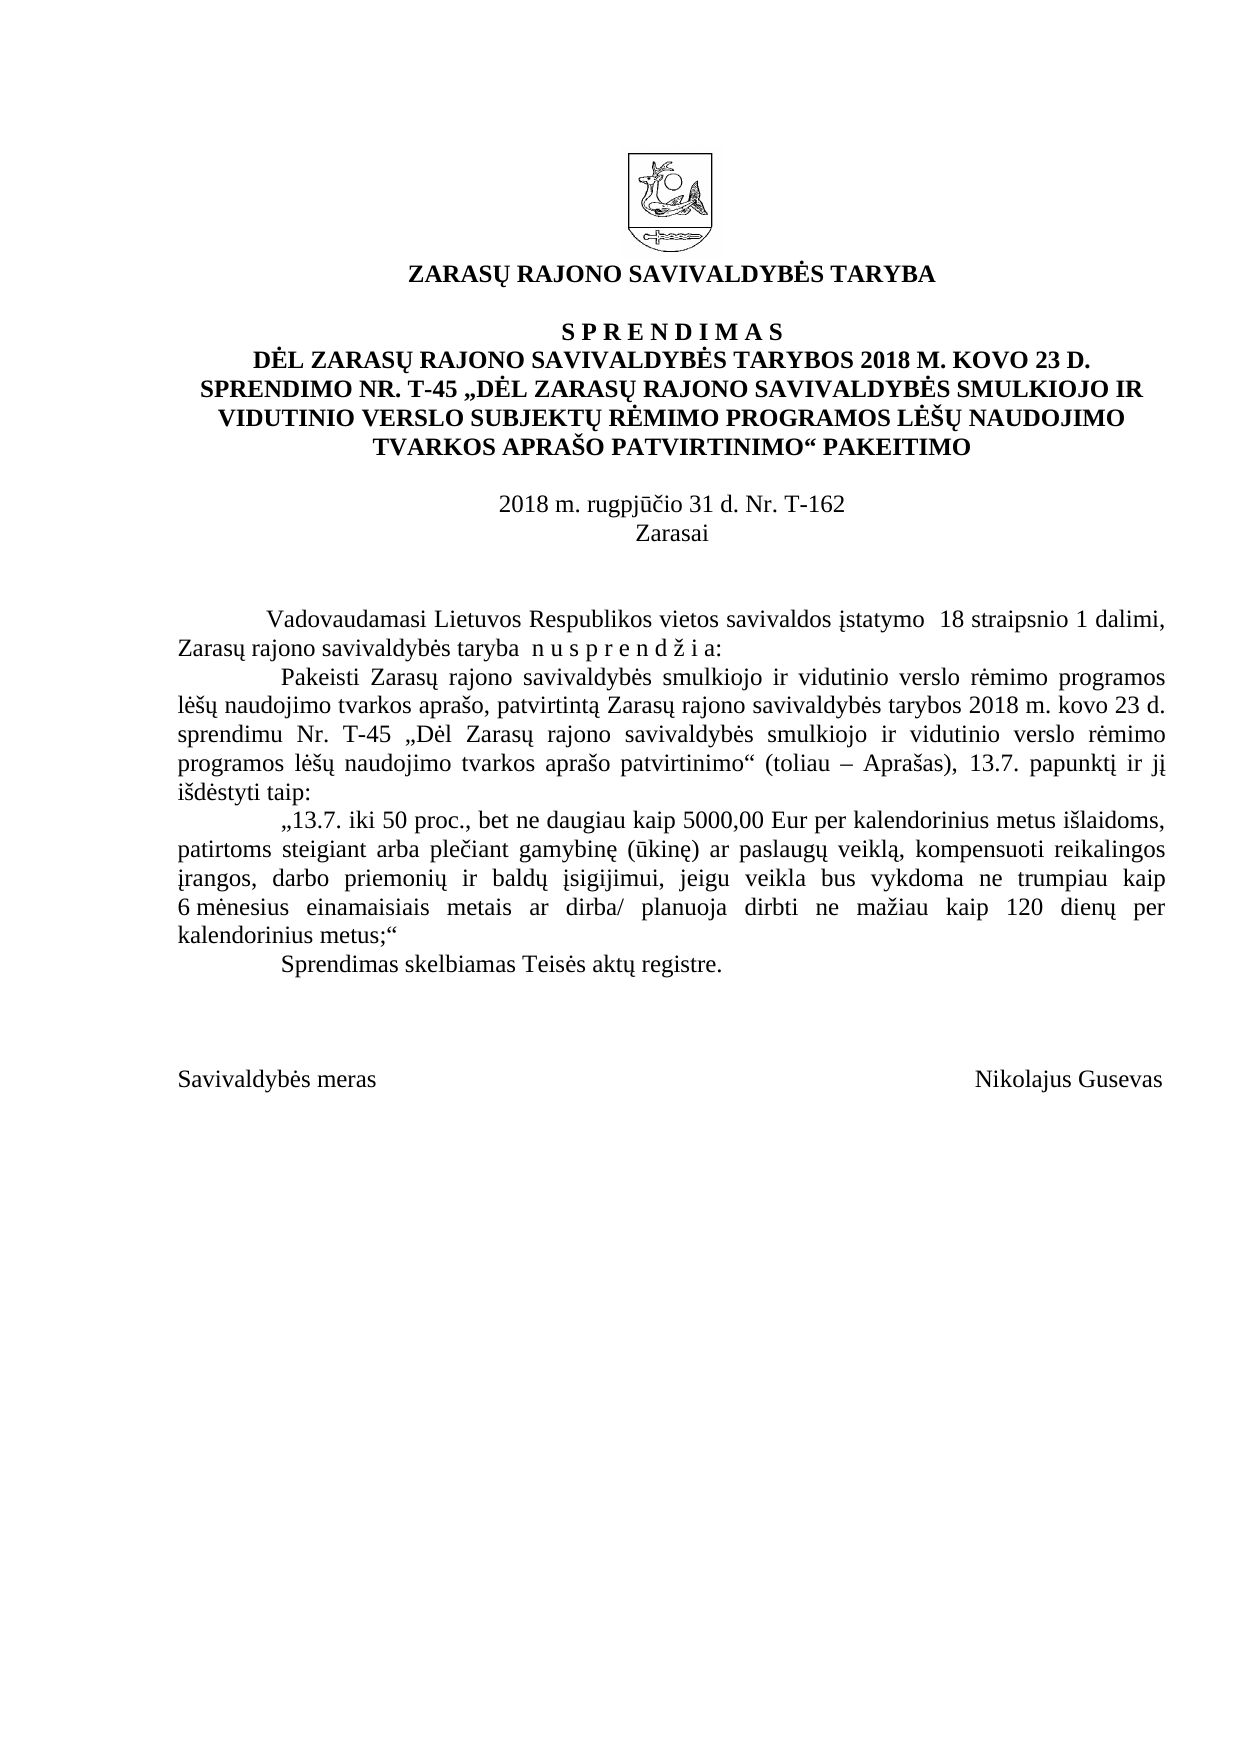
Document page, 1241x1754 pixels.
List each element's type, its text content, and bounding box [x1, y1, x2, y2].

text Vadovaudamasi Lietuvos Respublikos vietos savivaldos įstatymo 18 straipsnio 1 dalimi, Zarasų rajono savivaldybės taryba n u s p r e n d ž i a: [177, 604, 1167, 662]
text Zarasų rajono savivaldybės TARYBA [177, 259, 1167, 288]
text „13.7. iki 50 proc., bet ne daugiau kaip 5000,00 Eur per kalendorinius metus išlaidoms, patirtoms steigiant arba plečiant gamybinę (ūkinę) ar paslaugų veiklą, kompensuoti reikalingos įrangos, darbo priemonių ir baldų įsigijimui, jeigu veikla bus vykdoma ne trumpiau kaip 6 mėnesius einamaisiais metais ar dirba/ planuoja dirbti ne mažiau kaip 120 dienų per kalendorinius metus;“ [177, 806, 1167, 949]
text Sprendimas skelbiamas Teisės aktų registre. [177, 949, 1167, 978]
text Zarasai [177, 518, 1167, 547]
text S P R E N D I M A S [177, 317, 1167, 346]
text 2018 m. rugpjūčio 31 d. Nr. T-162 [177, 489, 1167, 518]
text Pakeisti Zarasų rajono savivaldybės smulkiojo ir vidutinio verslo rėmimo programos lėšų naudojimo tvarkos aprašo, patvirtintą Zarasų rajono savivaldybės tarybos 2018 m. kovo 23 d. sprendimu Nr. T-45 „Dėl Zarasų rajono savivaldybės smulkiojo ir vidutinio verslo rėmimo programos lėšų naudojimo tvarkos aprašo patvirtinimo“ (toliau – Aprašas), 13.7. papunktį ir jį išdėstyti taip: [177, 662, 1167, 806]
text Savivaldybės meras Nikolajus Gusevas [177, 1064, 1167, 1093]
text DĖL ZARASŲ RAJONO SAVIVALDYBĖS TARYBOS 2018 M. KOVO 23 D. SPRENDIMO NR. T-45 „DĖL ZARASŲ RAJONO SAVIVALDYBĖS SMULKIOJO IR VIDUTINIO VERSLO SUBJEKTŲ RĖMIMO PROGRAMOS LĖŠŲ NAUDOJIMO TVARKOS APRAŠO PATVIRTINIMO“ PAKEITIMO [177, 346, 1167, 461]
